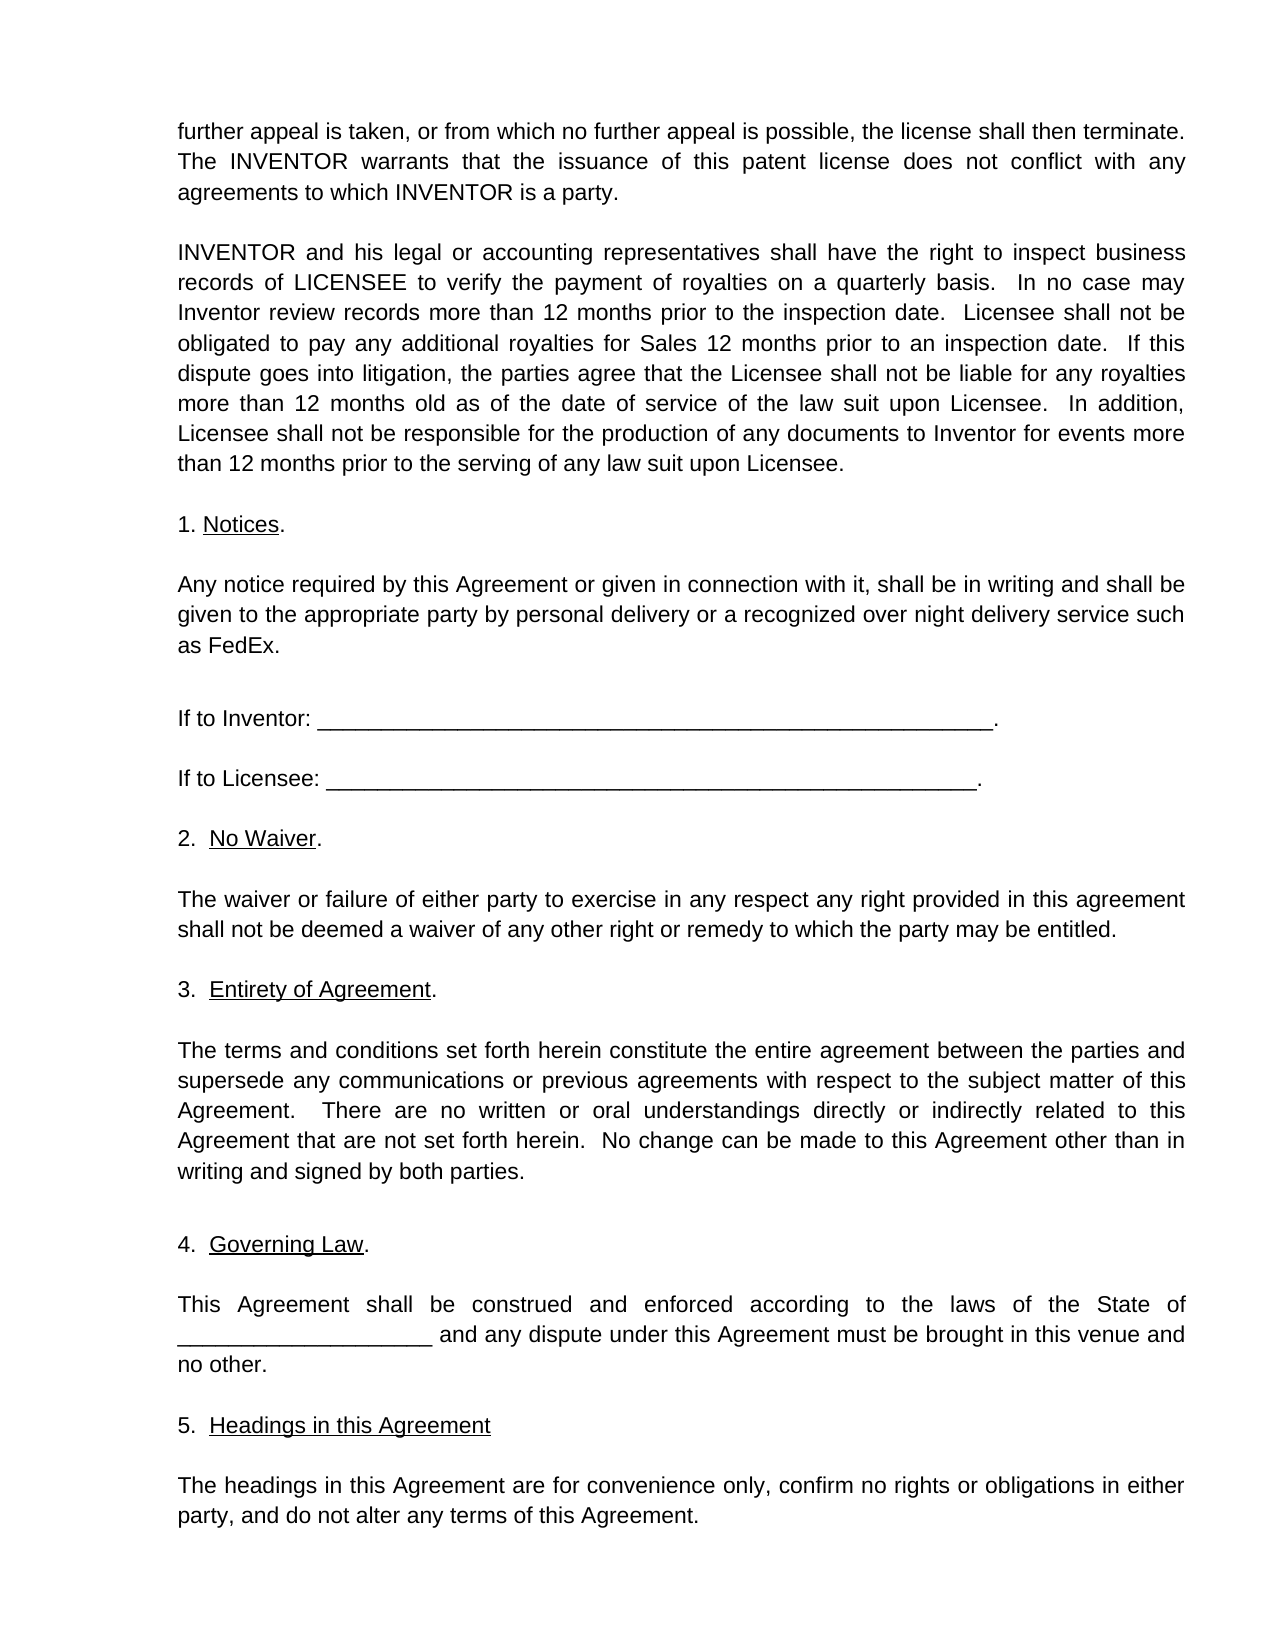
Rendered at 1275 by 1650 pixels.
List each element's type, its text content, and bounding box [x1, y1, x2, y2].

text The terms and conditions set forth herein constitute the entire agreement between the parties and supersede any communications or previous agreements with respect to the subject matter of this Agreement. There are no written or oral understandings directly or indirectly related to this Agreement that are not set forth herein. No change can be made to this Agreement other than in writing and signed by both parties. [177, 1037, 1186, 1184]
text further appeal is taken, or from which no further appeal is possible, the license shall then terminate. The INVENTOR warrants that the issuance of this patent license does not conflict with any agreements to which INVENTOR is a party. [177, 118, 1186, 205]
text 3. Entirety of Agreement. [177, 976, 1186, 1003]
text INVENTOR and his legal or accounting representatives shall have the right to inspect business records of LICENSEE to verify the payment of royalties on a quarterly basis. In no case may Inventor review records more than 12 months prior to the inspection date. Licensee shall not be obligated to pay any additional royalties for Sales 12 months prior to an inspection date. If this dispute goes into litigation, the parties agree that the Licensee shall not be liable for any royalties more than 12 months old as of the date of service of the law suit upon Licensee. In addition, Licensee shall not be responsible for the production of any documents to Inventor for events more than 12 months prior to the serving of any law suit upon Licensee. [177, 239, 1186, 477]
text 1. Notices. [177, 511, 1186, 537]
text 2. No Waiver. [177, 825, 1186, 852]
text 5. Headings in this Agreement [177, 1412, 1186, 1438]
text The headings in this Agreement are for convenience only, confirm no rights or obligations in either party, and do not alter any terms of this Agreement. [177, 1472, 1186, 1529]
text 4. Governing Law. [177, 1231, 1186, 1257]
text Any notice required by this Agreement or given in connection with it, shall be in writing and shall be given to the appropriate party by personal delivery or a recognized over night delivery service such as FedEx. [177, 571, 1186, 658]
text The waiver or failure of either party to exercise in any respect any right provided in this agreement shall not be deemed a waiver of any other right or remedy to which the party may be entitled. [177, 886, 1186, 942]
text This Agreement shall be construed and enforced according to the laws of the State of ____________________ and any dispute under this Agreement must be brought in this venue and no other. [177, 1291, 1186, 1378]
text If to Inventor: _____________________________________________________. [177, 704, 1186, 731]
text If to Licensee: ___________________________________________________. [177, 765, 1186, 791]
